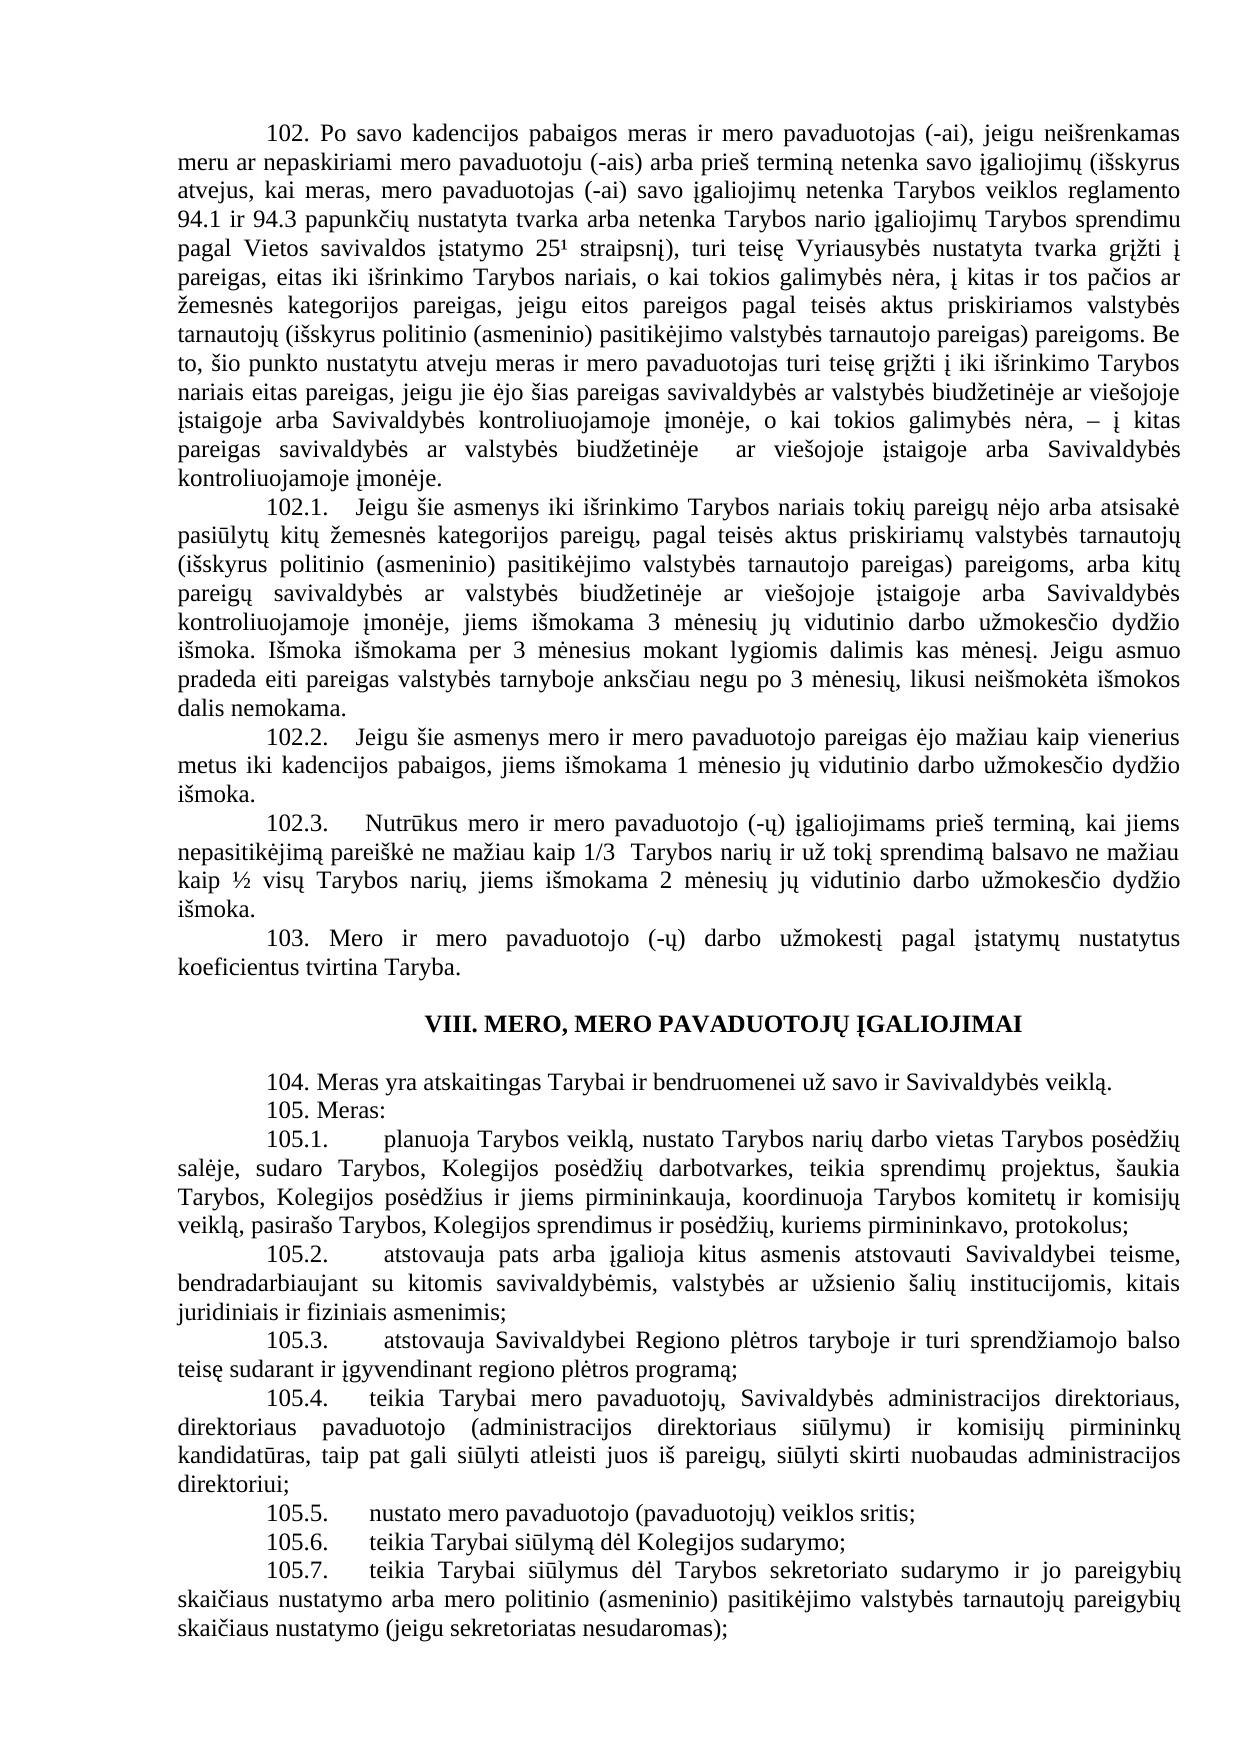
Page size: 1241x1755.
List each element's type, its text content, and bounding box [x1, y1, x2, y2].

text 105.6. teikia Tarybai siūlymą dėl Kolegijos sudarymo; [177, 1527, 1181, 1556]
text 105.3. atstovauja Savivaldybei Regiono plėtros taryboje ir turi sprendžiamojo balso teisę sudarant ir įgyvendinant regiono plėtros programą; [177, 1326, 1181, 1383]
text 105.7. teikia Tarybai siūlymus dėl Tarybos sekretoriato sudarymo ir jo pareigybių skaičiaus nustatymo arba mero politinio (asmeninio) pasitikėjimo valstybės tarnautojų pareigybių skaičiaus nustatymo (jeigu sekretoriatas nesudaromas); [177, 1556, 1181, 1642]
text 105. Meras: [177, 1096, 1181, 1124]
text 105.4. teikia Tarybai mero pavaduotojų, Savivaldybės administracijos direktoriaus, direktoriaus pavaduotojo (administracijos direktoriaus siūlymu) ir komisijų pirmininkų kandidatūras, taip pat gali siūlyti atleisti juos iš pareigų, siūlyti skirti nuobaudas administracijos direktoriui; [177, 1383, 1181, 1498]
text 105.1. planuoja Tarybos veiklą, nustato Tarybos narių darbo vietas Tarybos posėdžių salėje, sudaro Tarybos, Kolegijos posėdžių darbotvarkes, teikia sprendimų projektus, šaukia Tarybos, Kolegijos posėdžius ir jiems pirmininkauja, koordinuoja Tarybos komitetų ir komisijų veiklą, pasirašo Tarybos, Kolegijos sprendimus ir posėdžių, kuriems pirmininkavo, protokolus; [177, 1124, 1181, 1239]
text 102.3. Nutrūkus mero ir mero pavaduotojo (-ų) įgaliojimams prieš terminą, kai jiems nepasitikėjimą pareiškė ne mažiau kaip 1/3 Tarybos narių ir už tokį sprendimą balsavo ne mažiau kaip ½ visų Tarybos narių, jiems išmokama 2 mėnesių jų vidutinio darbo užmokesčio dydžio išmoka. [177, 808, 1181, 923]
text 103. Mero ir mero pavaduotojo (-ų) darbo užmokestį pagal įstatymų nustatytus koeficientus tvirtina Taryba. [177, 923, 1181, 981]
text 105.2. atstovauja pats arba įgalioja kitus asmenis atstovauti Savivaldybei teisme, bendradarbiaujant su kitomis savivaldybėmis, valstybės ar užsienio šalių institucijomis, kitais juridiniais ir fiziniais asmenimis; [177, 1239, 1181, 1326]
text 105.5. nustato mero pavaduotojo (pavaduotojų) veiklos sritis; [177, 1498, 1181, 1527]
text VIII. MERO, MERO PAVADUOTOJŲ ĮGALIOJIMAI [177, 1009, 1181, 1038]
text 102.1. Jeigu šie asmenys iki išrinkimo Tarybos nariais tokių pareigų nėjo arba atsisakė pasiūlytų kitų žemesnės kategorijos pareigų, pagal teisės aktus priskiriamų valstybės tarnautojų (išskyrus politinio (asmeninio) pasitikėjimo valstybės tarnautojo pareigas) pareigoms, arba kitų pareigų savivaldybės ar valstybės biudžetinėje ar viešojoje įstaigoje arba Savivaldybės kontroliuojamoje įmonėje, jiems išmokama 3 mėnesių jų vidutinio darbo užmokesčio dydžio išmoka. Išmoka išmokama per 3 mėnesius mokant lygiomis dalimis kas mėnesį. Jeigu asmuo pradeda eiti pareigas valstybės tarnyboje anksčiau negu po 3 mėnesių, likusi neišmokėta išmokos dalis nemokama. [177, 492, 1181, 722]
text 104. Meras yra atskaitingas Tarybai ir bendruomenei už savo ir Savivaldybės veiklą. [177, 1067, 1181, 1096]
text 102.2. Jeigu šie asmenys mero ir mero pavaduotojo pareigas ėjo mažiau kaip vienerius metus iki kadencijos pabaigos, jiems išmokama 1 mėnesio jų vidutinio darbo užmokesčio dydžio išmoka. [177, 722, 1181, 808]
text 102. Po savo kadencijos pabaigos meras ir mero pavaduotojas (-ai), jeigu neišrenkamas meru ar nepaskiriami mero pavaduotoju (-ais) arba prieš terminą netenka savo įgaliojimų (išskyrus atvejus, kai meras, mero pavaduotojas (-ai) savo įgaliojimų netenka Tarybos veiklos reglamento 94.1 ir 94.3 papunkčių nustatyta tvarka arba netenka Tarybos nario įgaliojimų Tarybos sprendimu pagal Vietos savivaldos įstatymo 25¹ straipsnį), turi teisę Vyriausybės nustatyta tvarka grįžti į pareigas, eitas iki išrinkimo Tarybos nariais, o kai tokios galimybės nėra, į kitas ir tos pačios ar žemesnės kategorijos pareigas, jeigu eitos pareigos pagal teisės aktus priskiriamos valstybės tarnautojų (išskyrus politinio (asmeninio) pasitikėjimo valstybės tarnautojo pareigas) pareigoms. Be to, šio punkto nustatytu atveju meras ir mero pavaduotojas turi teisę grįžti į iki išrinkimo Tarybos nariais eitas pareigas, jeigu jie ėjo šias pareigas savivaldybės ar valstybės biudžetinėje ar viešojoje įstaigoje arba Savivaldybės kontroliuojamoje įmonėje, o kai tokios galimybės nėra, – į kitas pareigas savivaldybės ar valstybės biudžetinėje ar viešojoje įstaigoje arba Savivaldybės kontroliuojamoje įmonėje. [177, 118, 1181, 492]
